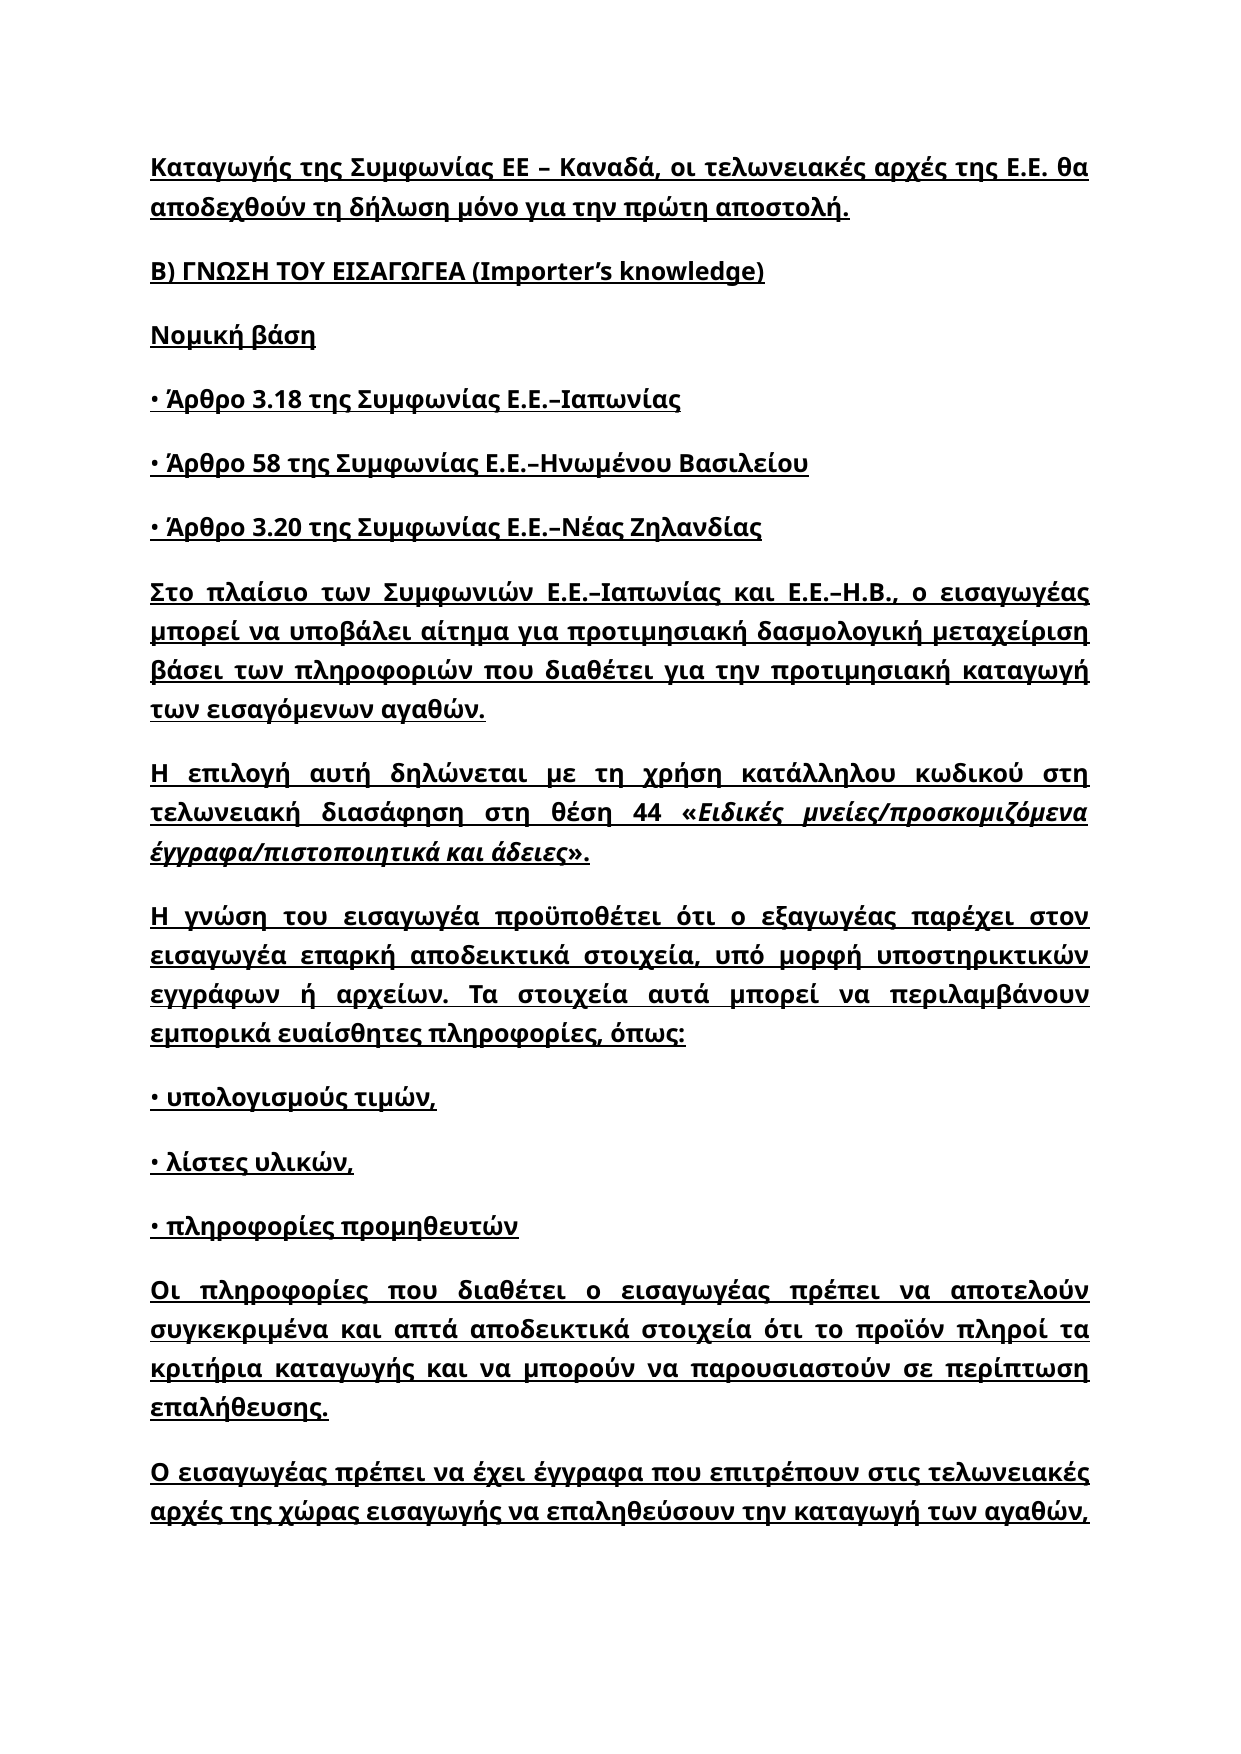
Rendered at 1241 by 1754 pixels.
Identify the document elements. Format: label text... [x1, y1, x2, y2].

text Η γνώση του εισαγωγέα προϋποθέτει ότι ο εξαγωγέας παρέχει στον [150, 898, 1090, 927]
text των εισαγόμενων αγαθών. [150, 683, 1090, 726]
text Οι πληροφορίες που διαθέτει ο εισαγωγέας πρέπει να αποτελούν [150, 1272, 1090, 1301]
text βάσει των πληροφοριών που διαθέτει για την προτιμησιακή καταγωγή [150, 644, 1090, 681]
text • Άρθρο 58 της Συμφωνίας Ε.Ε.–Ηνωμένου Βασιλείου [150, 446, 1090, 480]
text επαλήθευσης. [150, 1382, 1090, 1424]
text • Άρθρο 3.20 της Συμφωνίας Ε.Ε.–Νέας Ζηλανδίας [150, 510, 1090, 544]
text μπορεί να υποβάλει αίτημα για προτιμησιακή δασμολογική μεταχείριση [150, 605, 1090, 642]
text Β) ΓΝΩΣΗ ΤΟΥ ΕΙΣΑΓΩΓΕΑ (Importer’s knowledge) [150, 253, 1090, 287]
text κριτήρια καταγωγής και να μπορούν να παρουσιαστούν σε περίπτωση [150, 1342, 1090, 1380]
text Στο πλαίσιο των Συμφωνιών Ε.Ε.–Ιαπωνίας και Ε.Ε.–Η.Β., ο εισαγωγέας [150, 574, 1090, 603]
text • λίστες υλικών, [150, 1144, 1090, 1178]
text τελωνειακή διασάφηση στη θέση 44 «Ειδικές μνείες/προσκομιζόμενα έγγραφα/πιστοποιητικά και άδειες». [150, 787, 1090, 868]
text αρχές της χώρας εισαγωγής να επαληθεύσουν την καταγωγή των αγαθών, [150, 1485, 1090, 1522]
text εγγράφων ή αρχείων. Τα στοιχεία αυτά μπορεί να περιλαμβάνουν [150, 968, 1090, 1006]
text εισαγωγέα επαρκή αποδεικτικά στοιχεία, υπό μορφή υποστηρικτικών [150, 929, 1090, 966]
text Νομική βάση [150, 317, 1090, 352]
text εμπορικά ευαίσθητες πληροφορίες, όπως: [150, 1007, 1090, 1050]
text • πληροφορίες προμηθευτών [150, 1208, 1090, 1242]
text • υπολογισμούς τιμών, [150, 1080, 1090, 1114]
text Ο εισαγωγέας πρέπει να έχει έγγραφα που επιτρέπουν στις τελωνειακές [150, 1454, 1090, 1483]
text Η επιλογή αυτή δηλώνεται με τη χρήση κατάλληλου κωδικού στη [150, 756, 1090, 785]
text • Άρθρο 3.18 της Συμφωνίας Ε.Ε.–Ιαπωνίας [150, 382, 1090, 416]
text Καταγωγής της Συμφωνίας ΕΕ – Καναδά, οι τελωνειακές αρχές της Ε.Ε. θα αποδεχθούν τη δήλωση μόνο για την πρώτη αποστολή. [150, 150, 1090, 223]
text συγκεκριμένα και απτά αποδεικτικά στοιχεία ότι το προϊόν πληροί τα [150, 1303, 1090, 1341]
